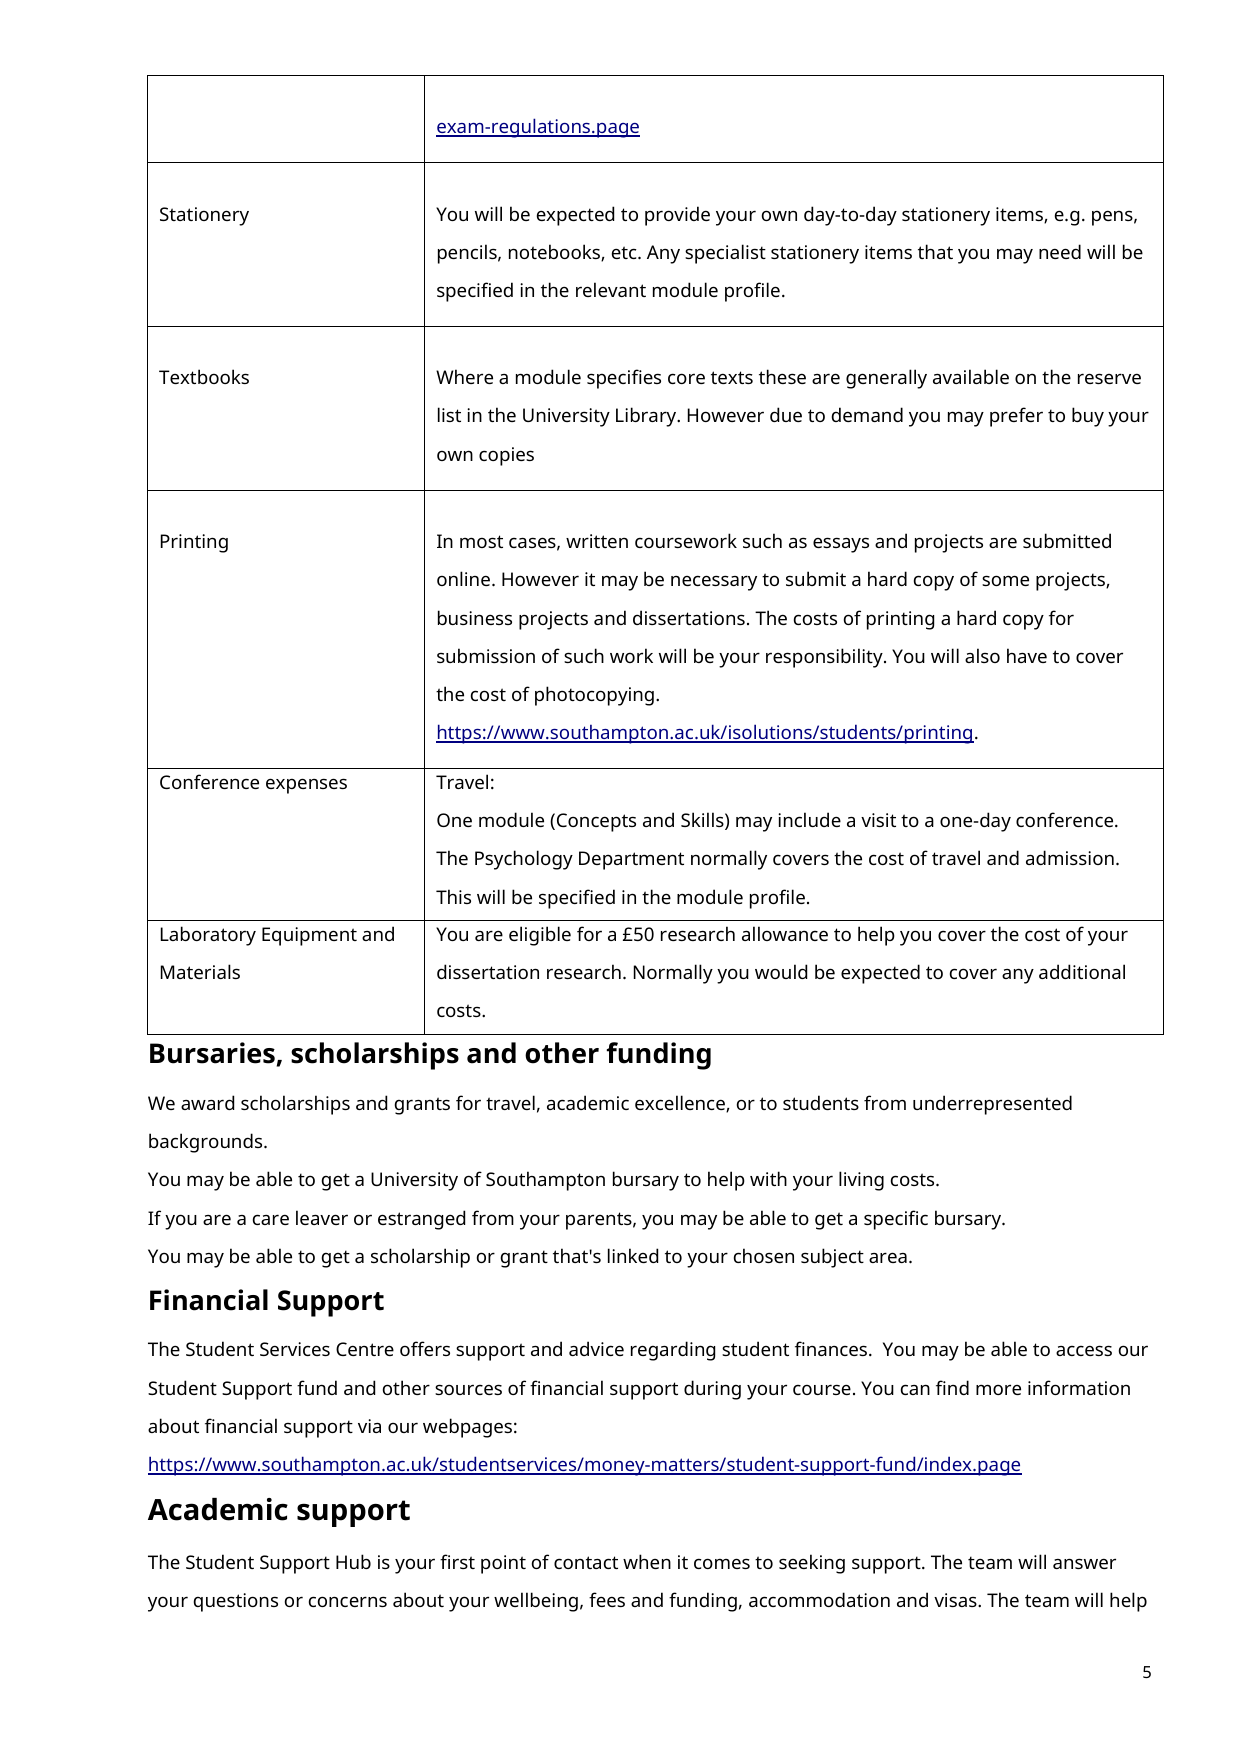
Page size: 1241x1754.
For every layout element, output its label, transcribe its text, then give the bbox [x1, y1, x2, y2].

table_cell Laboratory Equipment and Materials [148, 921, 424, 1034]
table_cell You are eligible for a £50 research allowance to help you cover the cost of your dissertation research. Normally you would be expected to cover any additional costs. [425, 921, 1163, 1034]
table_cell You will be expected to provide your own day-to-day stationery items, e.g. pens, pencils, notebooks, etc. Any specialist stationery items that you may need will be specified in the relevant module profile. [425, 163, 1163, 326]
table_cell In most cases, written coursework such as essays and projects are submitted online. However it may be necessary to submit a hard copy of some projects, business projects and dissertations. The costs of printing a hard copy for submission of such work will be your responsibility. You will also have to cover the cost of photocopying. https://www.southampton.ac.uk/isolutions/students/printing. [425, 491, 1163, 768]
table_cell Travel: One module (Concepts and Skills) may include a visit to a one-day conference. The Psychology Department normally covers the cost of travel and admission. This will be specified in the module profile. [425, 769, 1163, 920]
subtitle Bursaries, scholarships and other funding [148, 1035, 1152, 1072]
text The Student Services Centre offers support and advice regarding student finances. You may be able to access our Student Support fund and other sources of financial support during your course. You can find more information about financial support via our webpages: https://www.southampton.ac.uk/studentservices/money-matters/student-support-fund/index.page [148, 1337, 1152, 1477]
table_cell Printing [148, 491, 424, 768]
table_cell Conference expenses [148, 769, 424, 920]
text If you are a care leaver or estranged from your parents, you may be able to get a specific bursary. [148, 1205, 1152, 1231]
table_cell Where a module specifies core texts these are generally available on the reserve list in the University Library. However due to demand you may prefer to buy your own copies [425, 327, 1163, 490]
subtitle Academic support [148, 1490, 1152, 1529]
text You may be able to get a scholarship or grant that's linked to your chosen subject area. [148, 1243, 1152, 1269]
text You may be able to get a University of Southampton bursary to help with your living costs. [148, 1167, 1152, 1192]
table_cell Textbooks [148, 327, 424, 490]
subtitle Financial Support [148, 1281, 1152, 1318]
text The Student Support Hub is your first point of contact when it comes to seeking support. The team will answer your questions or concerns about your wellbeing, fees and funding, accommodation and visas. The team will help [148, 1549, 1152, 1613]
table_cell Stationery [148, 163, 424, 326]
table_cell exam-regulations.page [425, 76, 1163, 162]
table_cell [148, 76, 424, 162]
text We award scholarships and grants for travel, academic excellence, or to students from underrepresented backgrounds. [148, 1090, 1152, 1154]
